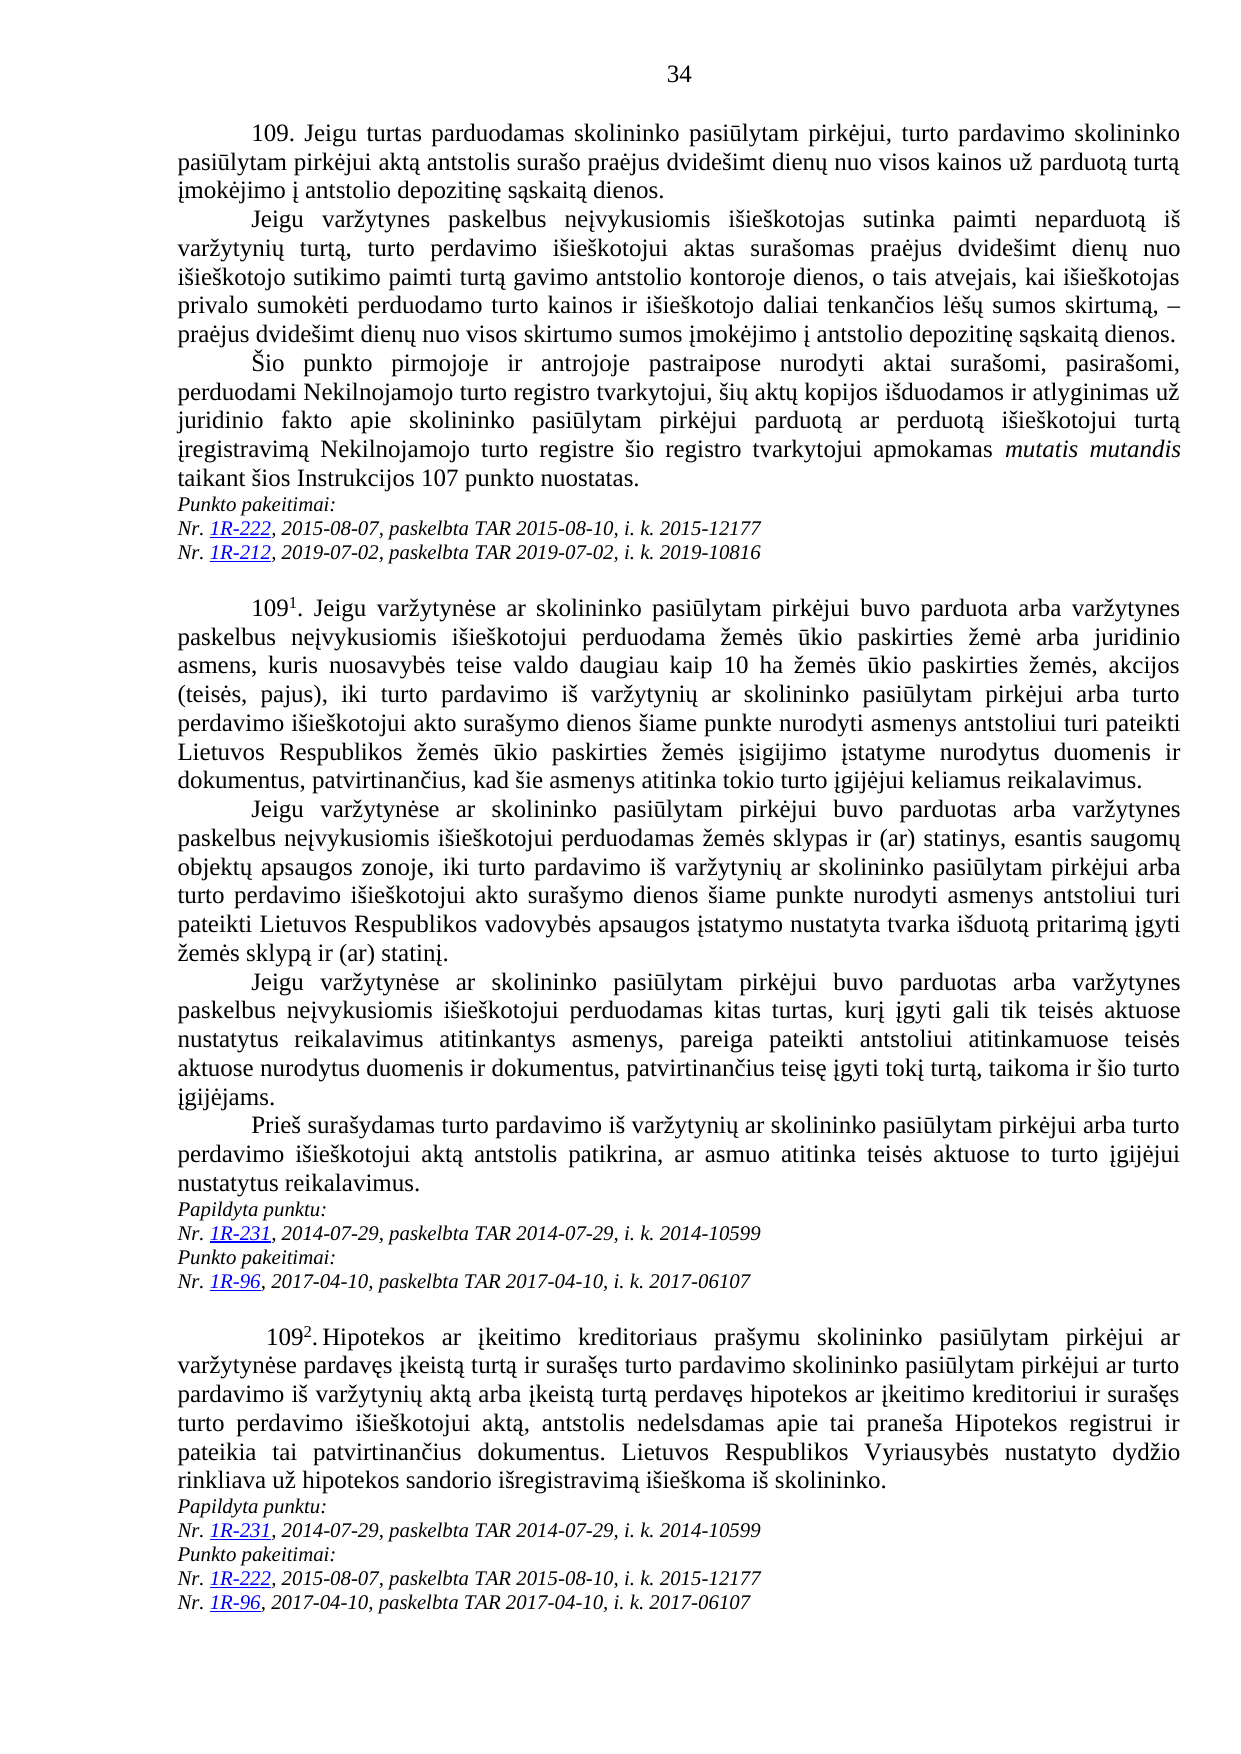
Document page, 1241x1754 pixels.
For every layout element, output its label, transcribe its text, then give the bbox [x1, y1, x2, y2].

text Šio punkto pirmojoje ir antrojoje pastraipose nurodyti aktai surašomi, pasirašomi, perduodami Nekilnojamojo turto registro tvarkytojui, šių aktų kopijos išduodamos ir atlyginimas už juridinio fakto apie skolininko pasiūlytam pirkėjui parduotą ar perduotą išieškotojui turtą įregistravimą Nekilnojamojo turto registre šio registro tvarkytojui apmokamas mutatis mutandis taikant šios Instrukcijos 107 punkto nuostatas. [177, 348, 1181, 492]
text Jeigu varžytynėse ar skolininko pasiūlytam pirkėjui buvo parduotas arba varžytynes paskelbus neįvykusiomis išieškotojui perduodamas žemės sklypas ir (ar) statinys, esantis saugomų objektų apsaugos zonoje, iki turto pardavimo iš varžytynių ar skolininko pasiūlytam pirkėjui arba turto perdavimo išieškotojui akto surašymo dienos šiame punkte nurodyti asmenys antstoliui turi pateikti Lietuvos Respublikos vadovybės apsaugos įstatymo nustatyta tvarka išduotą pritarimą įgyti žemės sklypą ir (ar) statinį. [177, 794, 1181, 967]
text Nr. 1R-212, 2019-07-02, paskelbta TAR 2019-07-02, i. k. 2019-10816 [177, 540, 1181, 564]
text Nr. 1R-96, 2017-04-10, paskelbta TAR 2017-04-10, i. k. 2017-06107 [177, 1269, 1181, 1293]
text Punkto pakeitimai: [177, 1245, 1181, 1269]
text Nr. 1R-231, 2014-07-29, paskelbta TAR 2014-07-29, i. k. 2014-10599 [177, 1221, 1181, 1245]
text 109. Jeigu turtas parduodamas skolininko pasiūlytam pirkėjui, turto pardavimo skolininko pasiūlytam pirkėjui aktą antstolis surašo praėjus dvidešimt dienų nuo visos kainos už parduotą turtą įmokėjimo į antstolio depozitinę sąskaitą dienos. [177, 118, 1181, 204]
text Jeigu varžytynėse ar skolininko pasiūlytam pirkėjui buvo parduotas arba varžytynes paskelbus neįvykusiomis išieškotojui perduodamas kitas turtas, kurį įgyti gali tik teisės aktuose nustatytus reikalavimus atitinkantys asmenys, pareiga pateikti antstoliui atitinkamuose teisės aktuose nurodytus duomenis ir dokumentus, patvirtinančius teisę įgyti tokį turtą, taikoma ir šio turto įgijėjams. [177, 967, 1181, 1110]
text Jeigu varžytynes paskelbus neįvykusiomis išieškotojas sutinka paimti neparduotą iš varžytynių turtą, turto perdavimo išieškotojui aktas surašomas praėjus dvidešimt dienų nuo išieškotojo sutikimo paimti turtą gavimo antstolio kontoroje dienos, o tais atvejais, kai išieškotojas privalo sumokėti perduodamo turto kainos ir išieškotojo daliai tenkančios lėšų sumos skirtumą, – praėjus dvidešimt dienų nuo visos skirtumo sumos įmokėjimo į antstolio depozitinę sąskaitą dienos. [177, 204, 1181, 348]
text 1091. Jeigu varžytynėse ar skolininko pasiūlytam pirkėjui buvo parduota arba varžytynes paskelbus neįvykusiomis išieškotojui perduodama žemės ūkio paskirties žemė arba juridinio asmens, kuris nuosavybės teise valdo daugiau kaip 10 ha žemės ūkio paskirties žemės, akcijos (teisės, pajus), iki turto pardavimo iš varžytynių ar skolininko pasiūlytam pirkėjui arba turto perdavimo išieškotojui akto surašymo dienos šiame punkte nurodyti asmenys antstoliui turi pateikti Lietuvos Respublikos žemės ūkio paskirties žemės įsigijimo įstatyme nurodytus duomenis ir dokumentus, patvirtinančius, kad šie asmenys atitinka tokio turto įgijėjui keliamus reikalavimus. [177, 593, 1181, 794]
text Papildyta punktu: [177, 1494, 1181, 1518]
text Nr. 1R-96, 2017-04-10, paskelbta TAR 2017-04-10, i. k. 2017-06107 [177, 1590, 1181, 1614]
text Papildyta punktu: [177, 1197, 1181, 1221]
text Nr. 1R-222, 2015-08-07, paskelbta TAR 2015-08-10, i. k. 2015-12177 [177, 516, 1181, 540]
text Prieš surašydamas turto pardavimo iš varžytynių ar skolininko pasiūlytam pirkėjui arba turto perdavimo išieškotojui aktą antstolis patikrina, ar asmuo atitinka teisės aktuose to turto įgijėjui nustatytus reikalavimus. [177, 1110, 1181, 1197]
text Nr. 1R-222, 2015-08-07, paskelbta TAR 2015-08-10, i. k. 2015-12177 [177, 1566, 1181, 1590]
text Punkto pakeitimai: [177, 1542, 1181, 1566]
text 1092. Hipotekos ar įkeitimo kreditoriaus prašymu skolininko pasiūlytam pirkėjui ar varžytynėse pardavęs įkeistą turtą ir surašęs turto pardavimo skolininko pasiūlytam pirkėjui ar turto pardavimo iš varžytynių aktą arba įkeistą turtą perdavęs hipotekos ar įkeitimo kreditoriui ir surašęs turto perdavimo išieškotojui aktą, antstolis nedelsdamas apie tai praneša Hipotekos registrui ir pateikia tai patvirtinančius dokumentus. Lietuvos Respublikos Vyriausybės nustatyto dydžio rinkliava už hipotekos sandorio išregistravimą išieškoma iš skolininko. [177, 1322, 1181, 1494]
text Punkto pakeitimai: [177, 492, 1181, 516]
text Nr. 1R-231, 2014-07-29, paskelbta TAR 2014-07-29, i. k. 2014-10599 [177, 1518, 1181, 1542]
